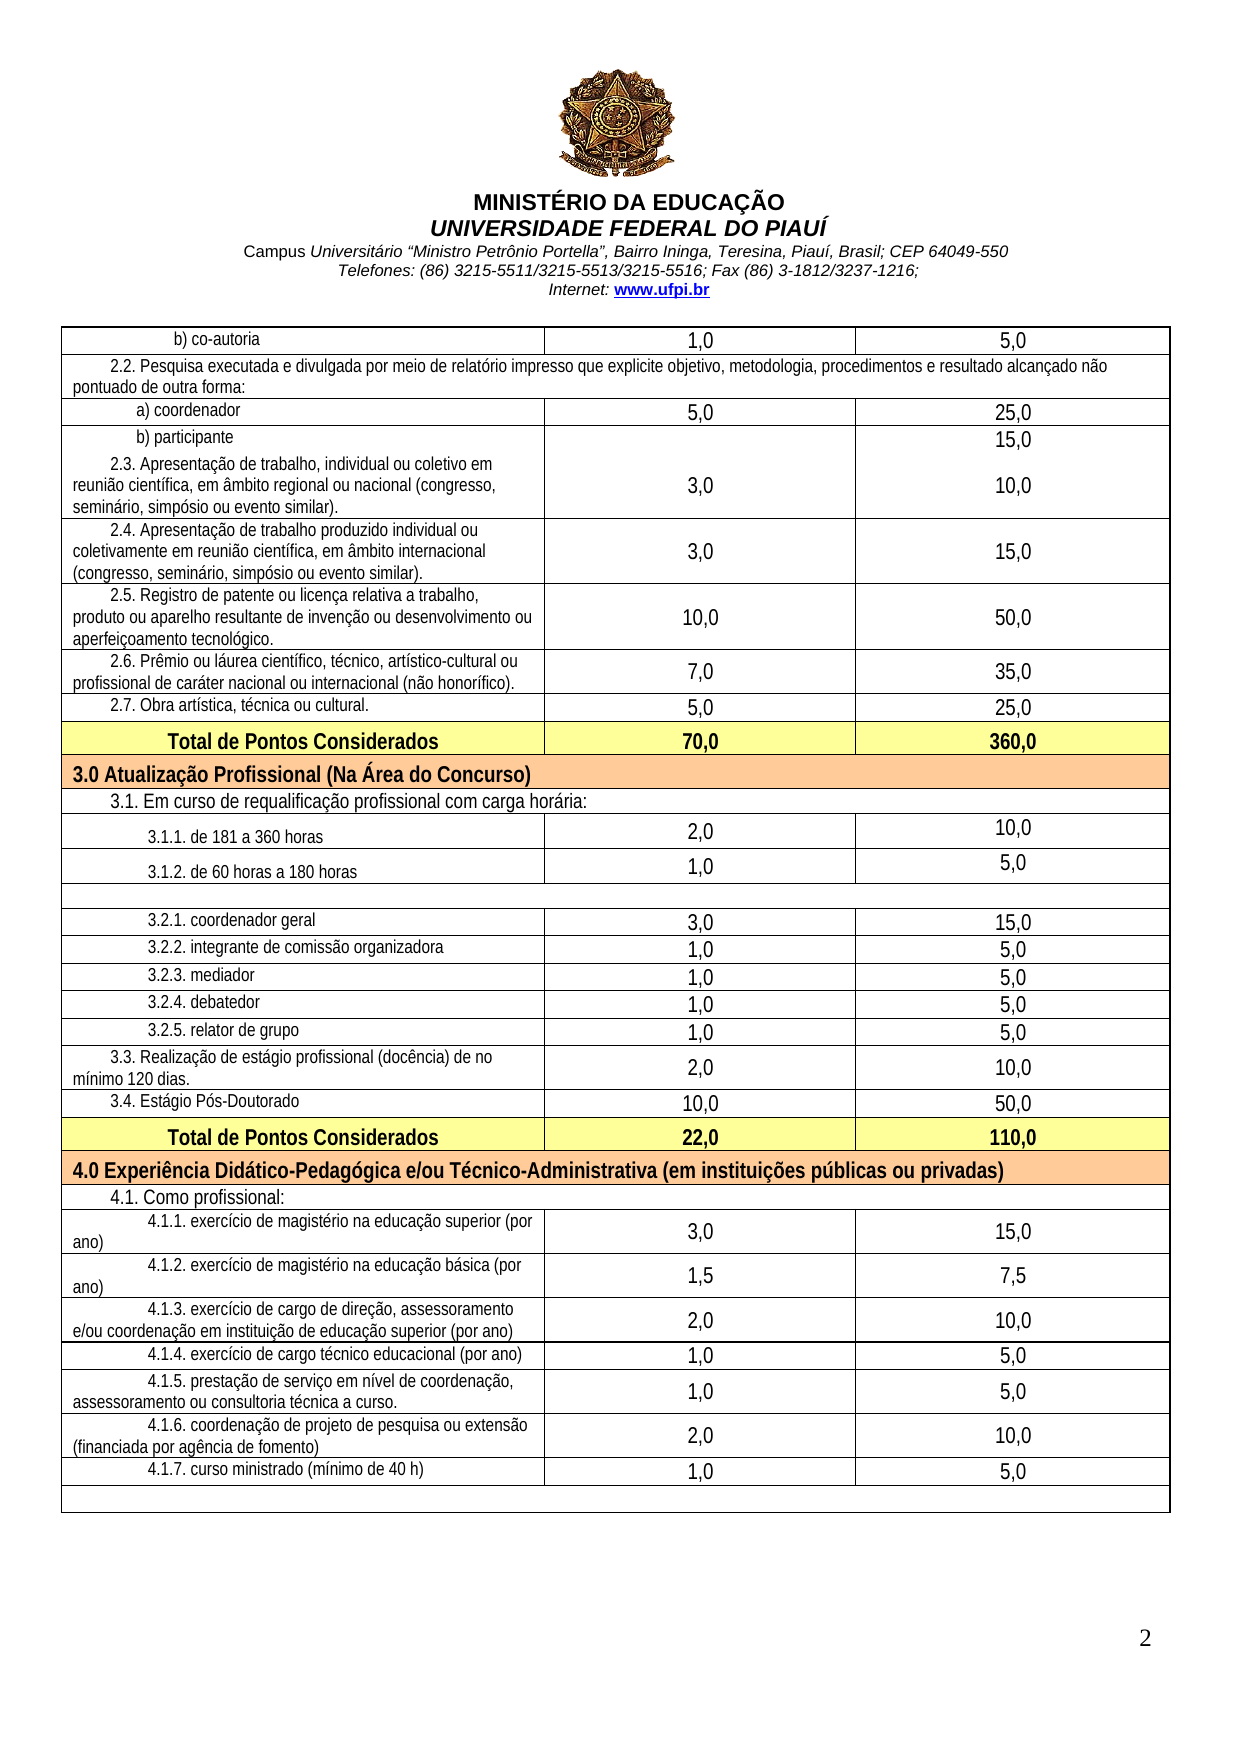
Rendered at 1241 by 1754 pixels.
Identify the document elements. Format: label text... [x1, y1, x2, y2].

table_cell 50,0 [856, 584, 1169, 649]
table_cell 2,0 [545, 1298, 855, 1341]
table_cell 3.3. Realização de estágio profissional (docência) de no mínimo 120 dias. [62, 1046, 544, 1089]
table_cell [62, 884, 1169, 908]
table_cell 35,0 [856, 650, 1169, 693]
table_cell 1,0 [545, 1458, 855, 1484]
table_cell 3.1.2. de 60 horas a 180 horas [62, 849, 544, 883]
table_cell 10,0 [545, 1090, 855, 1117]
table_cell Total de Pontos Considerados [62, 1118, 544, 1150]
table_cell 50,0 [856, 1090, 1169, 1117]
table_cell 10,0 [856, 1414, 1169, 1457]
table_cell 1,0 [545, 328, 855, 354]
table_cell 2.4. Apresentação de trabalho produzido individual ou coletivamente em reunião científica, em âmbito internacional (congresso, seminário, simpósio ou evento similar). [62, 519, 544, 583]
table_cell 15,0 [856, 1210, 1169, 1253]
table_cell 10,0 [856, 453, 1169, 517]
table_cell [545, 426, 855, 453]
table_cell 3.2.3. mediador [62, 964, 544, 990]
picture [551, 65, 680, 181]
table_cell 5,0 [856, 1370, 1169, 1413]
table_cell 5,0 [545, 694, 855, 721]
table_cell 3,0 [545, 909, 855, 935]
table_cell 3.4. Estágio Pós-Doutorado [62, 1090, 544, 1117]
table_cell 3,0 [545, 453, 855, 517]
table_cell 3.2.5. relator de grupo [62, 1019, 544, 1045]
table_cell 10,0 [856, 814, 1169, 848]
table_cell 360,0 [856, 722, 1169, 754]
table_cell 1,0 [545, 849, 855, 883]
table_cell 15,0 [856, 519, 1169, 583]
table_cell 2,0 [545, 1414, 855, 1457]
table_cell 1,0 [545, 936, 855, 963]
table_cell 3,0 [545, 1210, 855, 1253]
table_cell 3.2.1. coordenador geral [62, 909, 544, 935]
table_cell 5,0 [856, 328, 1169, 354]
table_cell 1,5 [545, 1254, 855, 1297]
table_cell 5,0 [856, 964, 1169, 990]
table_cell 7,0 [545, 650, 855, 693]
table_cell 2,0 [545, 1046, 855, 1089]
table_cell 1,0 [545, 1370, 855, 1413]
table_cell 15,0 [856, 909, 1169, 935]
table_cell 5,0 [856, 991, 1169, 1018]
table_cell 70,0 [545, 722, 855, 754]
table_cell 2.3. Apresentação de trabalho, individual ou coletivo em reunião científica, em âmbito regional ou nacional (congresso, seminário, simpósio ou evento similar). [62, 453, 544, 517]
table_cell b) co-autoria [62, 328, 544, 354]
table_cell [62, 1486, 1169, 1512]
table_cell 5,0 [545, 399, 855, 425]
table_cell Total de Pontos Considerados [62, 722, 544, 754]
table_cell 3.2.2. integrante de comissão organizadora [62, 936, 544, 963]
table_cell 4.1.4. exercício de cargo técnico educacional (por ano) [62, 1343, 544, 1369]
table_cell 10,0 [856, 1046, 1169, 1089]
table_cell 5,0 [856, 849, 1169, 883]
table_cell 22,0 [545, 1118, 855, 1150]
table_cell 1,0 [545, 991, 855, 1018]
table_cell 3.2.4. debatedor [62, 991, 544, 1018]
table_cell 4.1.1. exercício de magistério na educação superior (por ano) [62, 1210, 544, 1253]
table_cell 3.0 Atualização Profissional (Na Área do Concurso) [62, 755, 1169, 788]
table_cell 15,0 [856, 426, 1169, 453]
table_cell 4.1. Como profissional: [62, 1185, 1169, 1209]
table_cell 2.5. Registro de patente ou licença relativa a trabalho, produto ou aparelho resultante de invenção ou desenvolvimento ou aperfeiçoamento tecnológico. [62, 584, 544, 649]
table_cell 2.2. Pesquisa executada e divulgada por meio de relatório impresso que explicite objetivo, metodologia, procedimentos e resultado alcançado não pontuado de outra forma: [62, 355, 1169, 398]
table_cell 4.1.6. coordenação de projeto de pesquisa ou extensão (financiada por agência de fomento) [62, 1414, 544, 1457]
table_cell 2.6. Prêmio ou láurea científico, técnico, artístico-cultural ou profissional de caráter nacional ou internacional (não honorífico). [62, 650, 544, 693]
table_cell 10,0 [545, 584, 855, 649]
table_cell 25,0 [856, 694, 1169, 721]
table_cell 4.1.2. exercício de magistério na educação básica (por ano) [62, 1254, 544, 1297]
table_cell 1,0 [545, 1343, 855, 1369]
table_cell 10,0 [856, 1298, 1169, 1341]
table_cell 4.1.7. curso ministrado (mínimo de 40 h) [62, 1458, 544, 1484]
table_cell [61, 299, 1170, 326]
table_cell 5,0 [856, 936, 1169, 963]
table_cell b) participante [62, 426, 544, 453]
table_cell 2,0 [545, 814, 855, 848]
table_cell 3,0 [545, 519, 855, 583]
table_cell 110,0 [856, 1118, 1169, 1150]
table_cell 3.1. Em curso de requalificação profissional com carga horária: [62, 789, 1169, 813]
table_cell a) coordenador [62, 399, 544, 425]
table_cell 7,5 [856, 1254, 1169, 1297]
table_cell 5,0 [856, 1458, 1169, 1484]
table_cell 2.7. Obra artística, técnica ou cultural. [62, 694, 544, 721]
table_cell 5,0 [856, 1019, 1169, 1045]
table_cell 4.1.3. exercício de cargo de direção, assessoramento e/ou coordenação em instituição de educação superior (por ano) [62, 1298, 544, 1341]
table_cell 1,0 [545, 1019, 855, 1045]
table_cell 5,0 [856, 1343, 1169, 1369]
table_cell 4.1.5. prestação de serviço em nível de coordenação, assessoramento ou consultoria técnica a curso. [62, 1370, 544, 1413]
table_cell 4.0 Experiência Didático-Pedagógica e/ou Técnico-Administrativa (em instituições públicas ou privadas) [62, 1151, 1169, 1184]
table_cell 25,0 [856, 399, 1169, 425]
table_cell 3.1.1. de 181 a 360 horas [62, 814, 544, 848]
table_cell 1,0 [545, 964, 855, 990]
